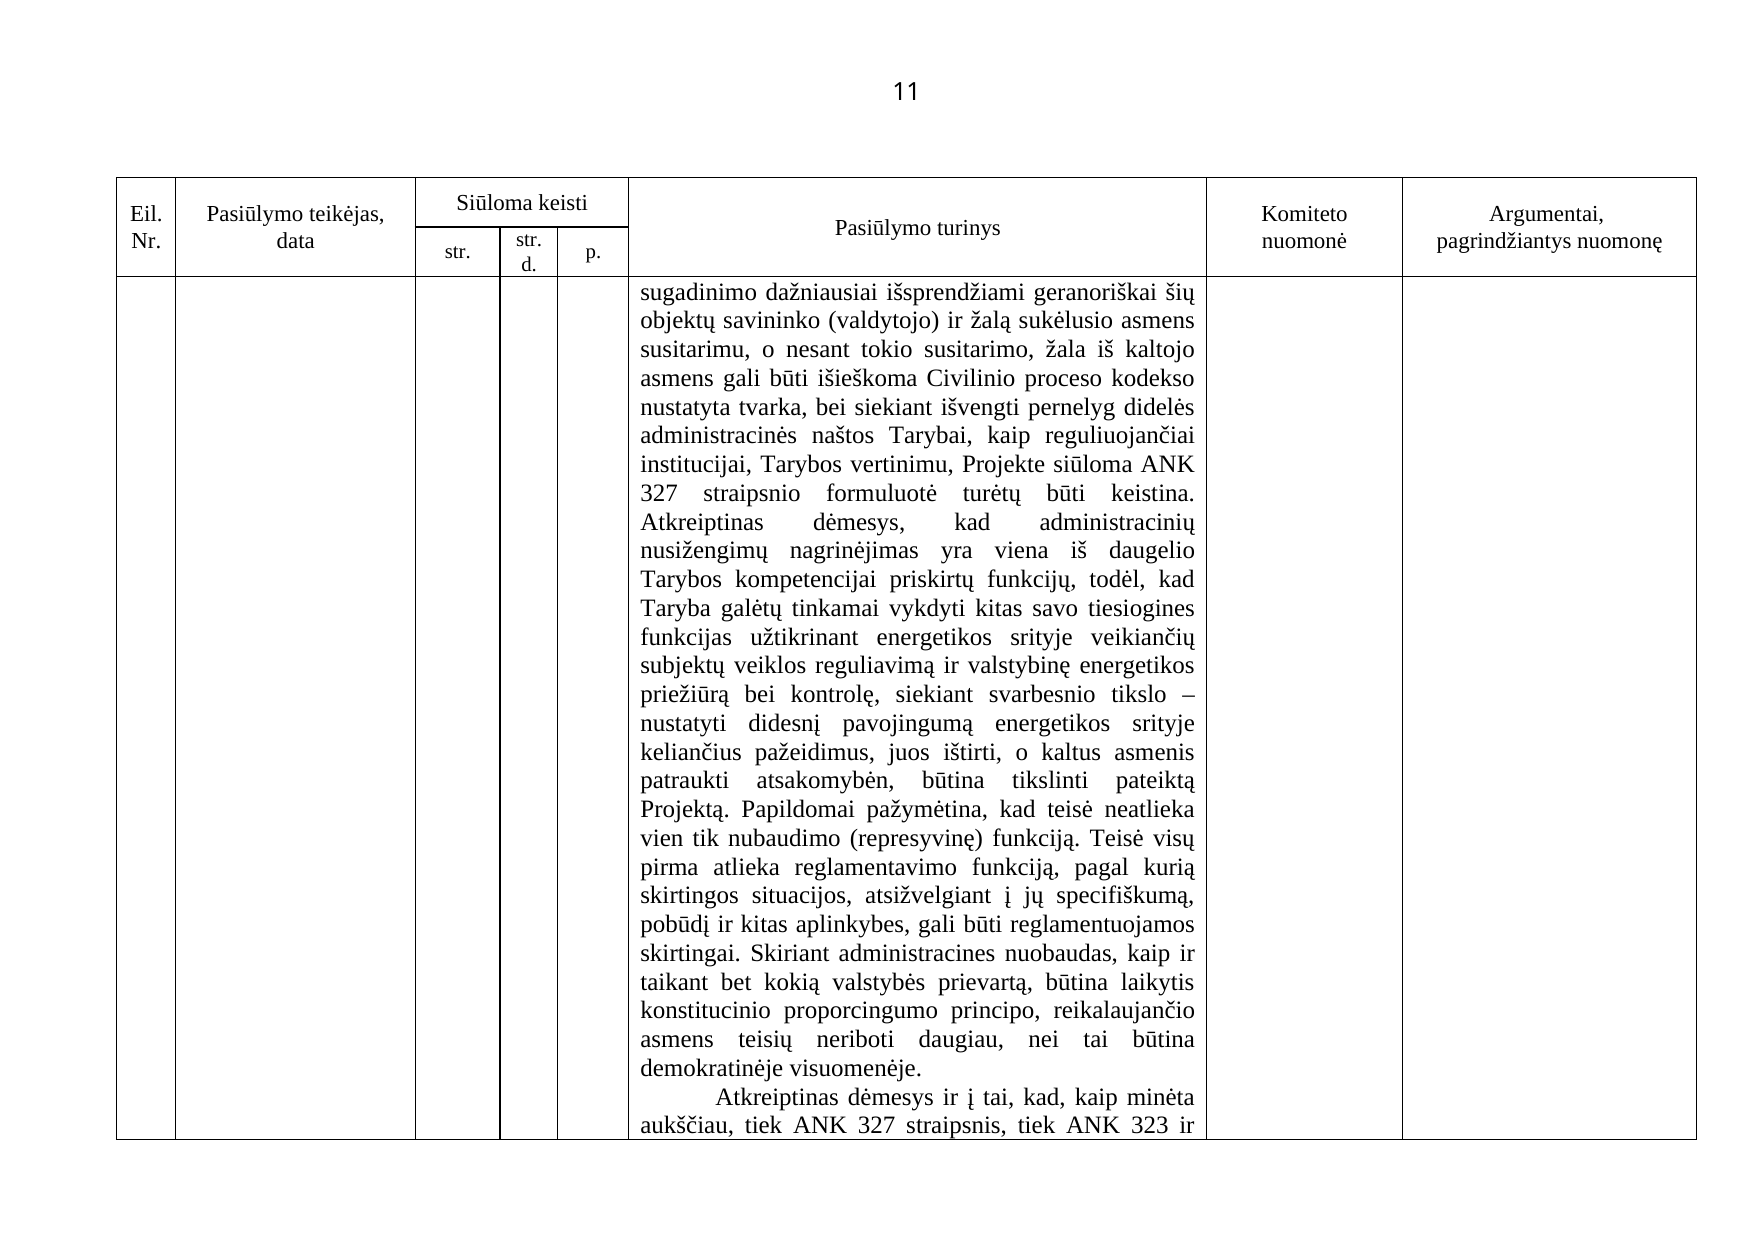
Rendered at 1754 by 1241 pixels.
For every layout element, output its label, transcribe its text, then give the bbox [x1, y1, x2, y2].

table_cell str. d. [501, 228, 557, 276]
table_cell sugadinimo dažniausiai išsprendžiami geranoriškai šių objektų savininko (valdytojo) ir žalą sukėlusio asmens susitarimu, o nesant tokio susitarimo, žala iš kaltojo asmens gali būti išieškoma Civilinio proceso kodekso nustatyta tvarka, bei siekiant išvengti pernelyg didelės administracinės naštos Tarybai, kaip reguliuojančiai institucijai, Tarybos vertinimu, Projekte siūloma ANK 327 straipsnio formuluotė turėtų būti keistina. Atkreiptinas dėmesys, kad administracinių nusižengimų nagrinėjimas yra viena iš daugelio Tarybos kompetencijai priskirtų funkcijų, todėl, kad Taryba galėtų tinkamai vykdyti kitas savo tiesiogines funkcijas užtikrinant energetikos srityje veikiančių subjektų veiklos reguliavimą ir valstybinę energetikos priežiūrą bei kontrolę, siekiant svarbesnio tikslo – nustatyti didesnį pavojingumą energetikos srityje keliančius pažeidimus, juos ištirti, o kaltus asmenis patraukti atsakomybėn, būtina tikslinti pateiktą Projektą. Papildomai pažymėtina, kad teisė neatlieka vien tik nubaudimo (represyvinę) funkciją. Teisė visų pirma atlieka reglamentavimo funkciją, pagal kurią skirtingos situacijos, atsižvelgiant į jų specifiškumą, pobūdį ir kitas aplinkybes, gali būti reglamentuojamos skirtingai. Skiriant administracines nuobaudas, kaip ir taikant bet kokią valstybės prievartą, būtina laikytis konstitucinio proporcingumo principo, reikalaujančio asmens teisių neriboti daugiau, nei tai būtina demokratinėje visuomenėje. Atkreiptinas dėmesys ir į tai, kad, kaip minėta aukščiau, tiek ANK 327 straipsnis, tiek ANK 323 ir [629, 277, 1206, 1139]
table_cell p. [558, 228, 628, 276]
table_header Pasiūlymo teikėjas, data [176, 178, 415, 276]
table_cell [176, 277, 415, 1139]
table_header Siūloma keisti [416, 178, 628, 226]
table_header Eil. Nr. [117, 178, 175, 276]
table_header Argumentai, pagrindžiantys nuomonę [1403, 178, 1696, 276]
table_cell [558, 277, 628, 1139]
table_cell [1207, 277, 1402, 1139]
table_cell [416, 277, 499, 1139]
table_header Pasiūlymo turinys [629, 178, 1206, 276]
table_header Komiteto nuomonė [1207, 178, 1402, 276]
table_cell str. [416, 228, 499, 276]
table_cell [501, 277, 557, 1139]
table_cell [117, 277, 175, 1139]
table_cell [1403, 277, 1696, 1139]
